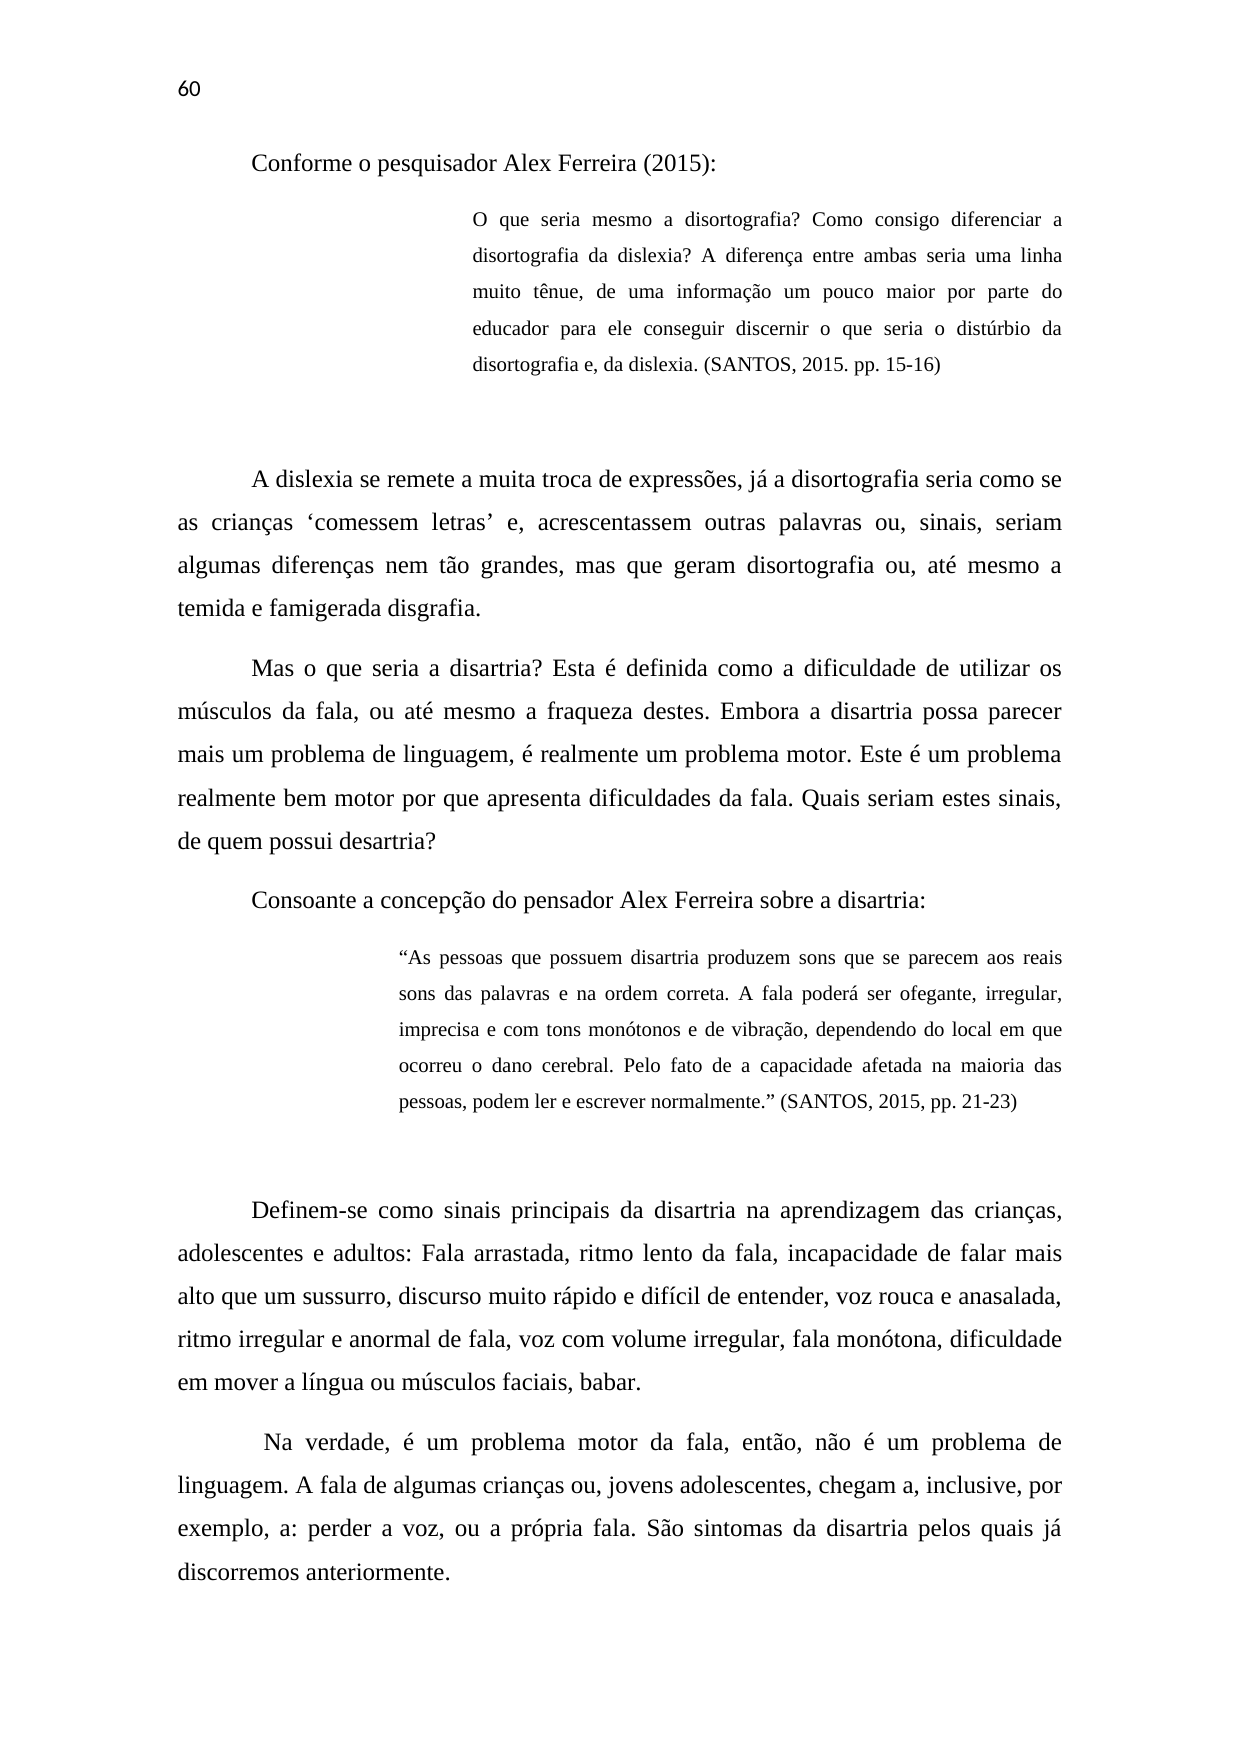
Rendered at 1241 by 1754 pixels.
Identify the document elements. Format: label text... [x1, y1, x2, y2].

text “As pessoas que possuem disartria produzem sons que se parecem aos reais sons das palavras e na ordem correta. A fala poderá ser ofegante, irregular, imprecisa e com tons monótonos e de vibração, dependendo do local em que ocorreu o dano cerebral. Pelo fato de a capacidade afetada na maioria das pessoas, podem ler e escrever normalmente.” (SANTOS, 2015, pp. 21-23) [398, 945, 1063, 1113]
text Consoante a concepção do pensador Alex Ferreira sobre a disartria: [177, 886, 1063, 914]
text Mas o que seria a disartria? Esta é definida como a dificuldade de utilizar os músculos da fala, ou até mesmo a fraqueza destes. Embora a disartria possa parecer mais um problema de linguagem, é realmente um problema motor. Este é um problema realmente bem motor por que apresenta dificuldades da fala. Quais seriam estes sinais, de quem possui desartria? [177, 653, 1063, 854]
text O que seria mesmo a disortografia? Como consigo diferenciar a disortografia da dislexia? A diferença entre ambas seria uma linha muito tênue, de uma informação um pouco maior por parte do educador para ele conseguir discernir o que seria o distúrbio da disortografia e, da dislexia. (SANTOS, 2015. pp. 15-16) [472, 207, 1063, 376]
text Conforme o pesquisador Alex Ferreira (2015): [177, 148, 1063, 176]
text Definem-se como sinais principais da disartria na aprendizagem das crianças, adolescentes e adultos: Fala arrastada, ritmo lento da fala, incapacidade de falar mais alto que um sussurro, discurso muito rápido e difícil de entender, voz rouca e anasalada, ritmo irregular e anormal de fala, voz com volume irregular, fala monótona, dificuldade em mover a língua ou músculos faciais, babar. [177, 1195, 1063, 1396]
text A dislexia se remete a muita troca de expressões, já a disortografia seria como se as crianças ‘comessem letras’ e, acrescentassem outras palavras ou, sinais, seriam algumas diferenças nem tão grandes, mas que geram disortografia ou, até mesmo a temida e famigerada disgrafia. [177, 464, 1063, 622]
text Na verdade, é um problema motor da fala, então, não é um problema de linguagem. A fala de algumas crianças ou, jovens adolescentes, chegam a, inclusive, por exemplo, a: perder a voz, ou a própria fala. São sintomas da disartria pelos quais já discorremos anteriormente. [177, 1427, 1063, 1585]
